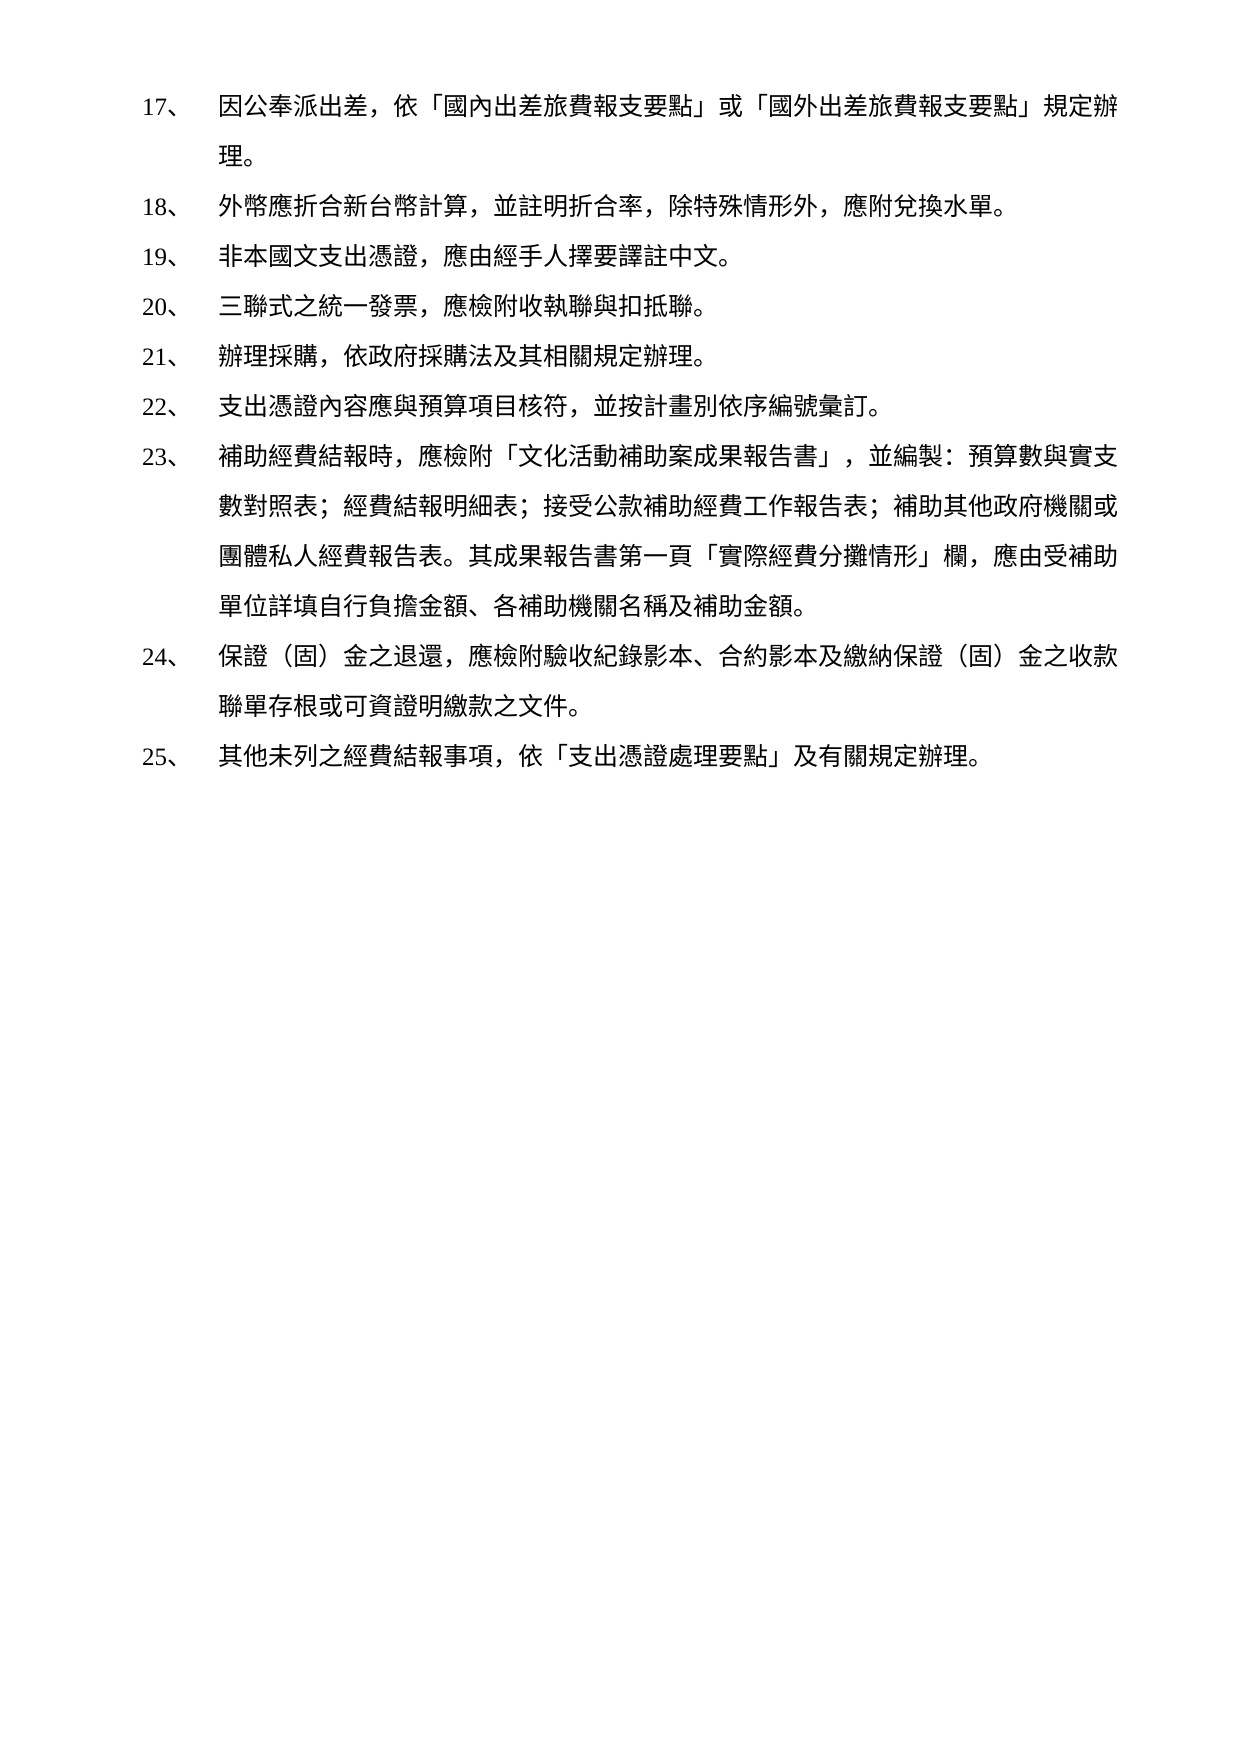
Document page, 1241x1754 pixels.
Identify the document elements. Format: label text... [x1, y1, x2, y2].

list 其他未列之經費結報事項，依「支出憑證處理要點」及有關規定辦理。 [142, 725, 1122, 775]
list 因公奉派出差，依「國內出差旅費報支要點」或「國外出差旅費報支要點」規定辦理。 [142, 75, 1122, 175]
list 外幣應折合新台幣計算，並註明折合率，除特殊情形外，應附兌換水單。 [142, 175, 1122, 225]
list 支出憑證內容應與預算項目核符，並按計畫別依序編號彙訂。 [142, 375, 1122, 425]
list 辦理採購，依政府採購法及其相關規定辦理。 [142, 325, 1122, 375]
list 補助經費結報時，應檢附「文化活動補助案成果報告書」，並編製：預算數與實支數對照表；經費結報明細表；接受公款補助經費工作報告表；補助其他政府機關或團體私人經費報告表。其成果報告書第一頁「實際經費分攤情形」欄，應由受補助單位詳填自行負擔金額、各補助機關名稱及補助金額。 [142, 425, 1122, 625]
list 三聯式之統一發票，應檢附收執聯與扣抵聯。 [142, 275, 1122, 325]
list 非本國文支出憑證，應由經手人擇要譯註中文。 [142, 225, 1122, 275]
list 保證（固）金之退還，應檢附驗收紀錄影本、合約影本及繳納保證（固）金之收款聯單存根或可資證明繳款之文件。 [142, 625, 1122, 725]
